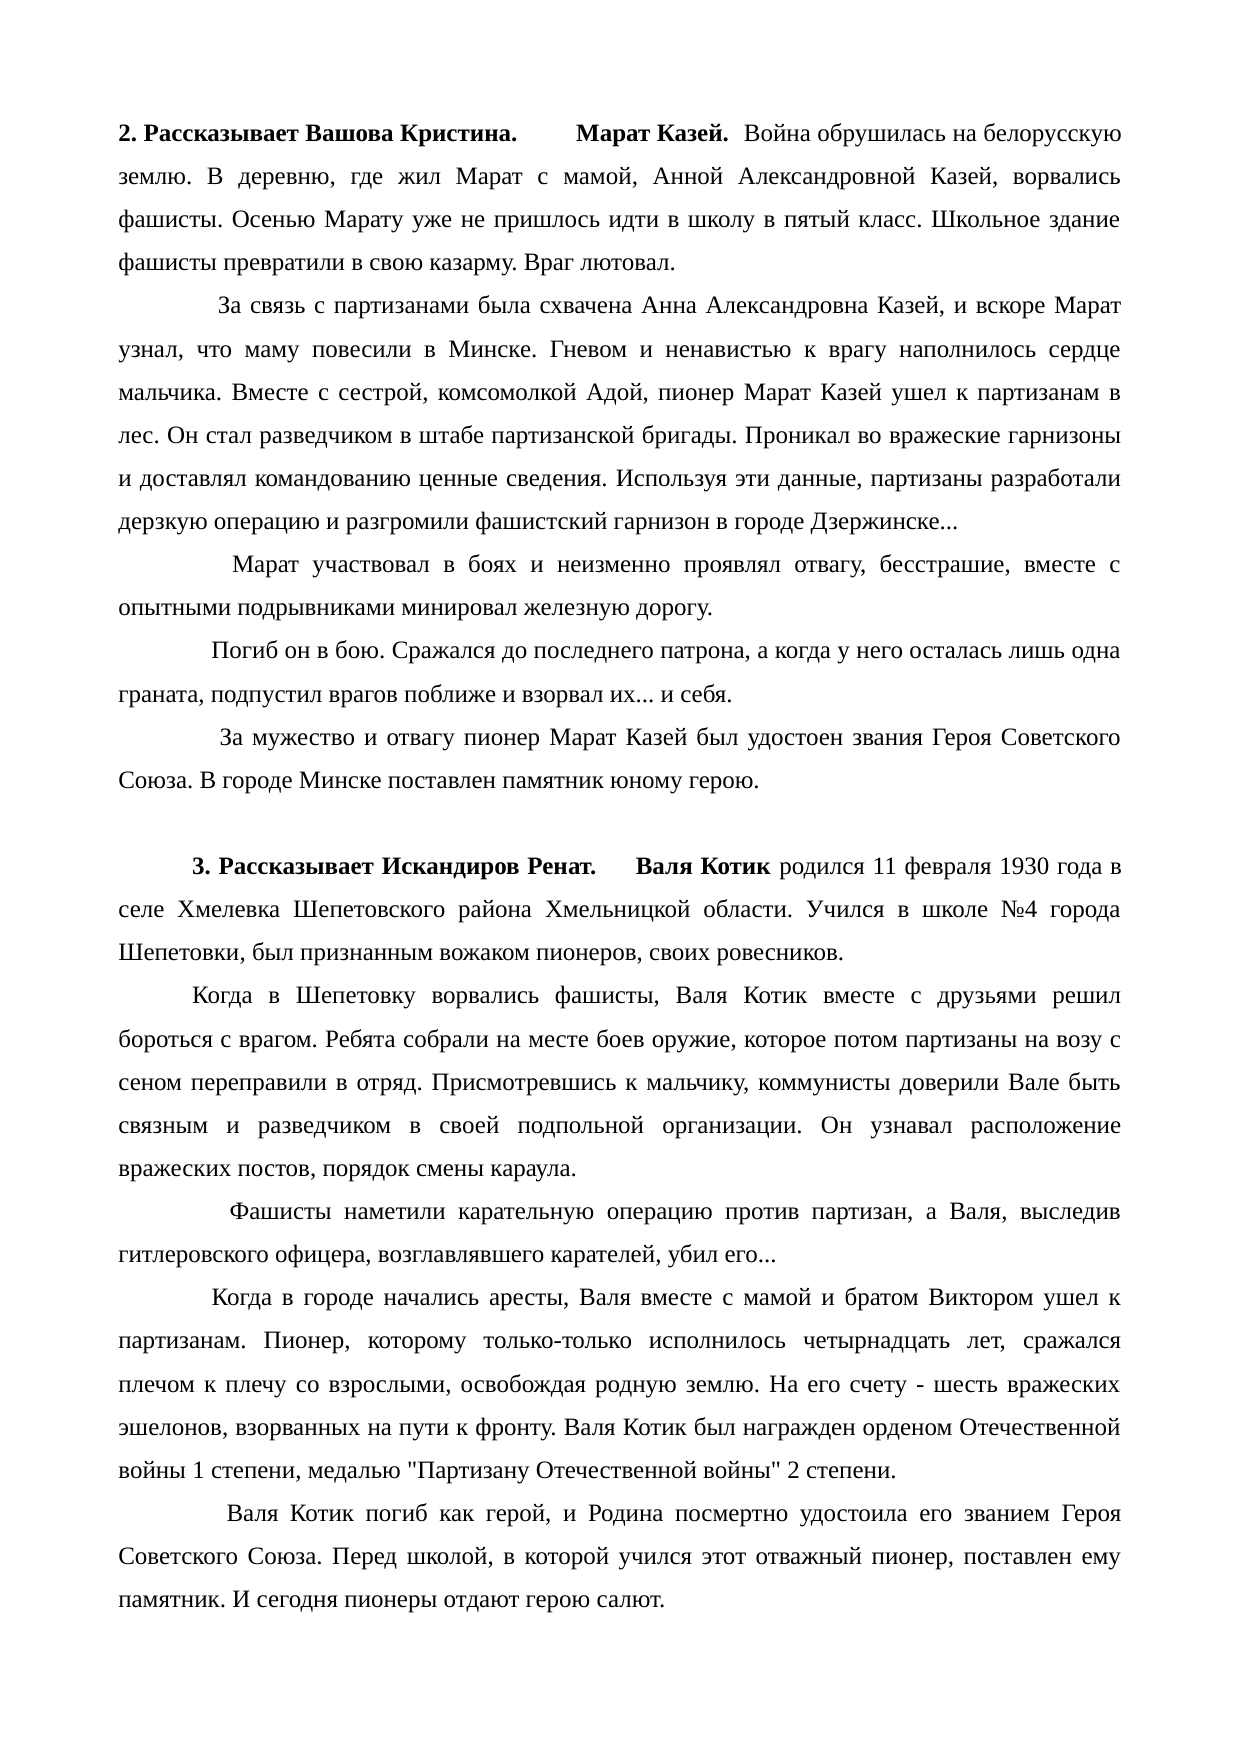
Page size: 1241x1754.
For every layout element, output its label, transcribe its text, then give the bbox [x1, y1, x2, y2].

text Когда в городе начались аресты, Валя вместе с мамой и братом Виктором ушел к партизанам. Пионер, которому только-только исполнилось четырнадцать лет, сражался плечом к плечу со взрослыми, освобождая родную землю. На его счету - шесть вражеских эшелонов, взорванных на пути к фронту. Валя Котик был награжден орденом Отечественной войны 1 степени, медалью "Партизану Отечественной войны" 2 степени. [118, 1282, 1122, 1484]
text 3. Рассказывает Искандиров Ренат. Валя Котик родился 11 февраля 1930 года в селе Хмелевка Шепетовского района Хмельницкой области. Учился в школе №4 города Шепетовки, был признанным вожаком пионеров, своих ровесников. [118, 851, 1122, 966]
text 2. Рассказывает Вашова Кристина. Марат Казей. Война обрушилась на белорусскую землю. В деревню, где жил Марат с мамой, Анной Александровной Казей, ворвались фашисты. Осенью Марату уже не пришлось идти в школу в пятый класс. Школьное здание фашисты превратили в свою казарму. Враг лютовал. [118, 118, 1122, 276]
text За связь с партизанами была схвачена Анна Александровна Казей, и вскоре Марат узнал, что маму повесили в Минске. Гневом и ненавистью к врагу наполнилось сердце мальчика. Вместе с сестрой, комсомолкой Адой, пионер Марат Казей ушел к партизанам в лес. Он стал разведчиком в штабе партизанской бригады. Проникал во вражеские гарнизоны и доставлял командованию ценные сведения. Используя эти данные, партизаны разработали дерзкую операцию и разгромили фашистский гарнизон в городе Дзержинске... [118, 291, 1122, 535]
text Погиб он в бою. Сражался до последнего патрона, а когда у него осталась лишь одна граната, подпустил врагов поближе и взорвал их... и себя. [118, 636, 1122, 707]
text Фашисты наметили карательную операцию против партизан, а Валя, выследив гитлеровского офицера, возглавлявшего карателей, убил его... [118, 1196, 1122, 1268]
text Валя Котик погиб как герой, и Родина посмертно удостоила его званием Героя Советского Союза. Перед школой, в которой учился этот отважный пионер, поставлен ему памятник. И сегодня пионеры отдают герою салют. [118, 1498, 1122, 1613]
text За мужество и отвагу пионер Марат Казей был удостоен звания Героя Советского Союза. В городе Минске поставлен памятник юному герою. [118, 722, 1122, 794]
text Когда в Шепетовку ворвались фашисты, Валя Котик вместе с друзьями решил бороться с врагом. Ребята собрали на месте боев оружие, которое потом партизаны на возу с сеном переправили в отряд. Присмотревшись к мальчику, коммунисты доверили Вале быть связным и разведчиком в своей подпольной организации. Он узнавал расположение вражеских постов, порядок смены караула. [118, 981, 1122, 1182]
text Марат участвовал в боях и неизменно проявлял отвагу, бесстрашие, вместе с опытными подрывниками минировал железную дорогу. [118, 549, 1122, 621]
